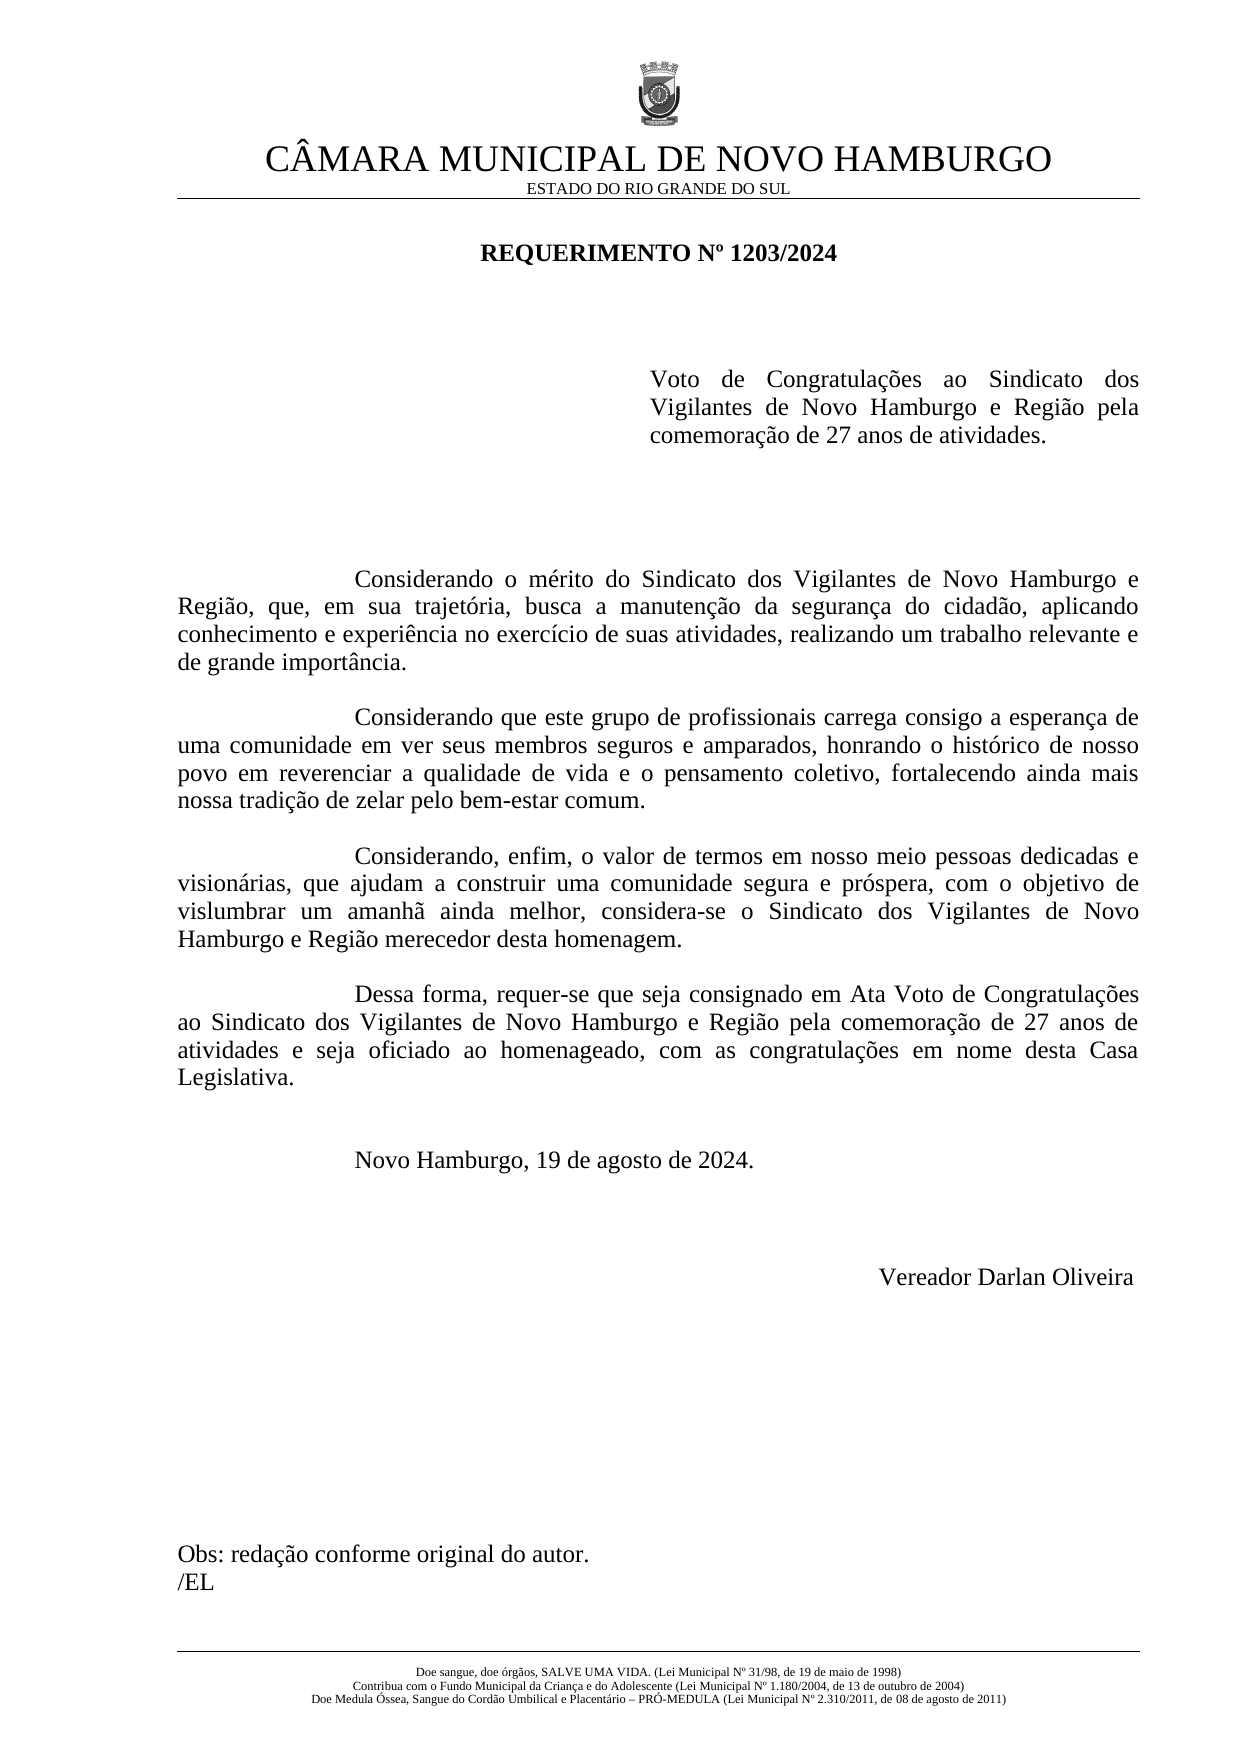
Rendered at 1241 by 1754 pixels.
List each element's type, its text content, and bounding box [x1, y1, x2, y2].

title REQUERIMENTO Nº 1203/2024 [177, 239, 1140, 266]
text Novo Hamburgo, 19 de agosto de 2024. [177, 1147, 1140, 1174]
text Vereador Darlan Oliveira [177, 1263, 1140, 1291]
text Considerando o mérito do Sindicato dos Vigilantes de Novo Hamburgo e Região, que, em sua trajetória, busca a manutenção da segurança do cidadão, aplicando conhecimento e experiência no exercício de suas atividades, realizando um trabalho relevante e de grande importância. [177, 565, 1140, 676]
text Considerando que este grupo de profissionais carrega consigo a esperança de uma comunidade em ver seus membros seguros e amparados, honrando o histórico de nosso povo em reverenciar a qualidade de vida e o pensamento coletivo, fortalecendo ainda mais nossa tradição de zelar pelo bem-estar comum. [177, 703, 1140, 814]
text Considerando, enfim, o valor de termos em nosso meio pessoas dedicadas e visionárias, que ajudam a construir uma comunidade segura e próspera, com o objetivo de vislumbrar um amanhã ainda melhor, considera-se o Sindicato dos Vigilantes de Novo Hamburgo e Região merecedor desta homenagem. [177, 842, 1140, 953]
text /EL [177, 1568, 1140, 1595]
text Voto de Congratulações ao Sindicato dos Vigilantes de Novo Hamburgo e Região pela comemoração de 27 anos de atividades. [649, 365, 1140, 448]
text Obs: redação conforme original do autor. [177, 1540, 1140, 1568]
text Dessa forma, requer-se que seja consignado em Ata Voto de Congratulações ao Sindicato dos Vigilantes de Novo Hamburgo e Região pela comemoração de 27 anos de atividades e seja oficiado ao homenageado, com as congratulações em nome desta Casa Legislativa. [177, 980, 1140, 1091]
